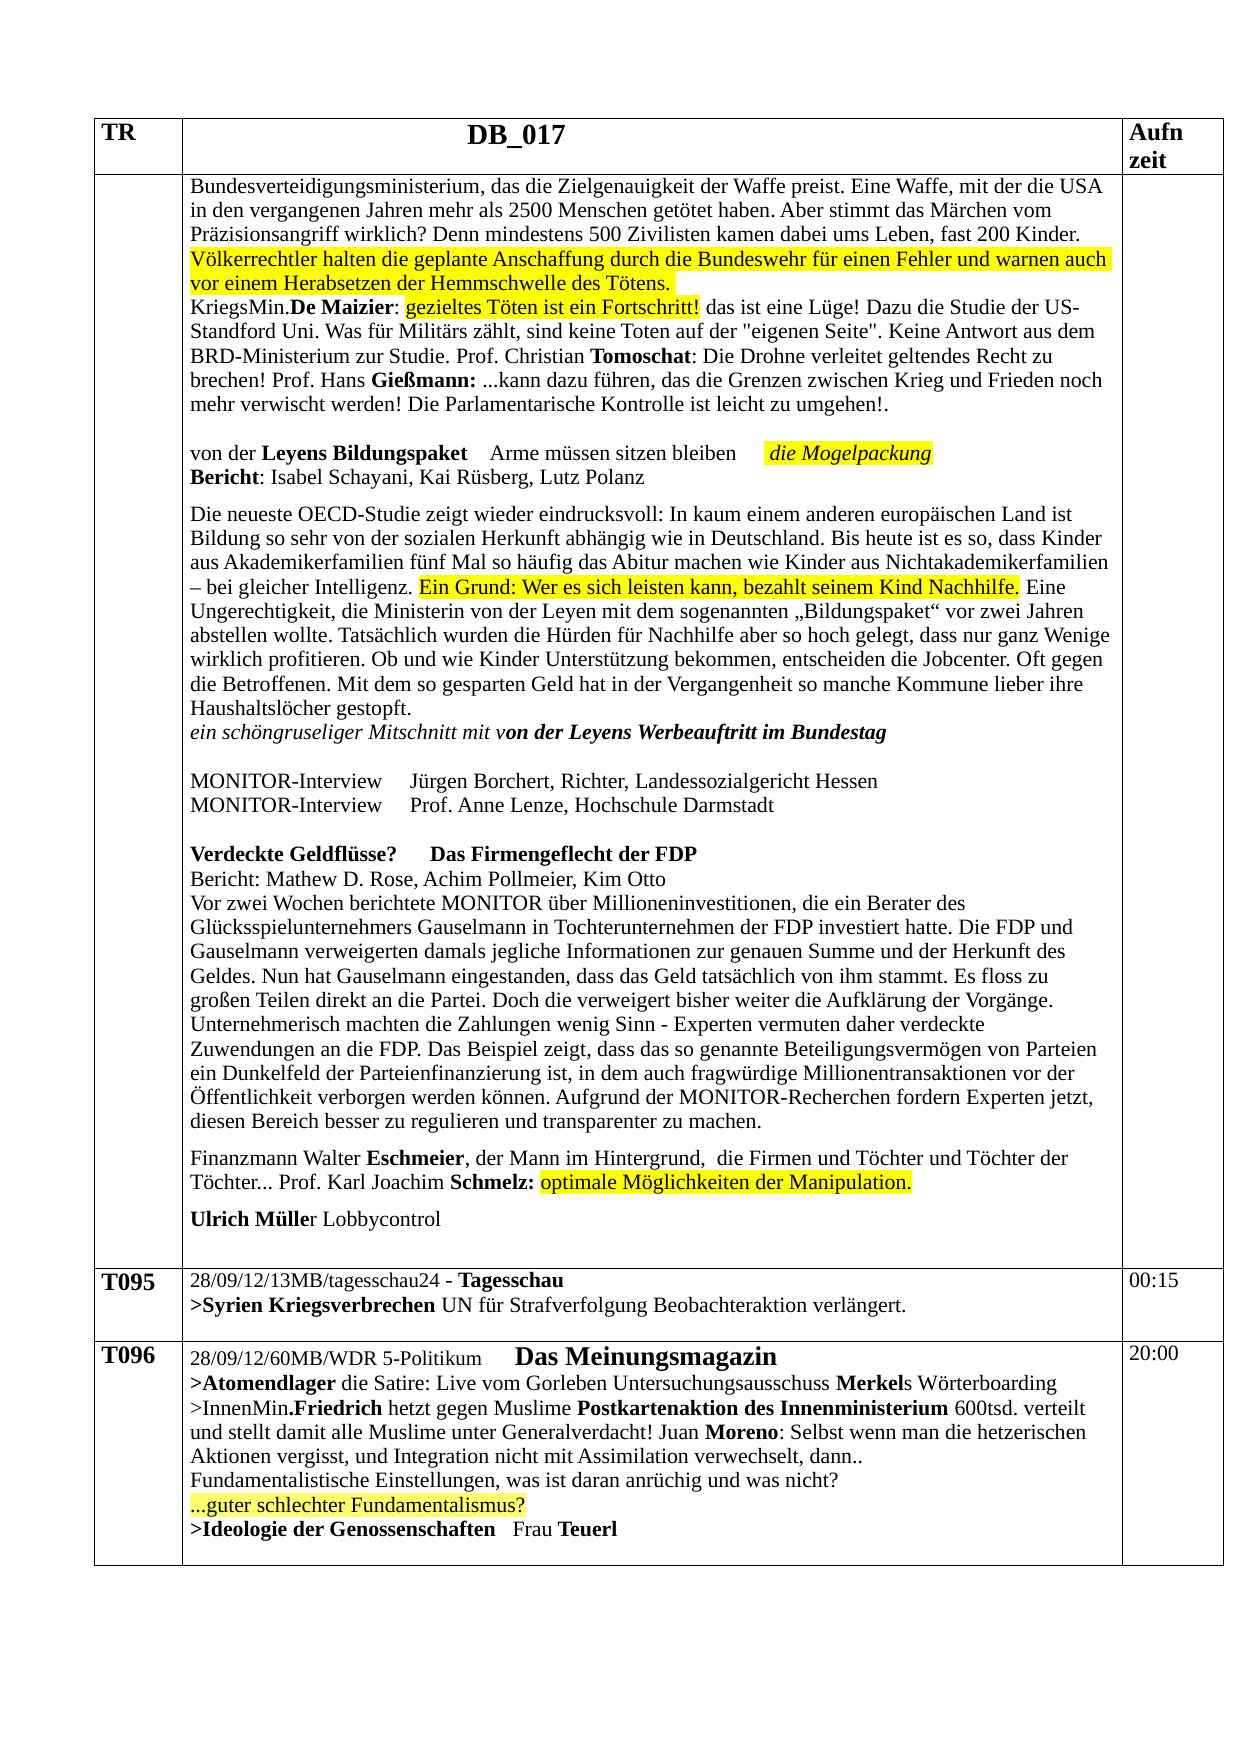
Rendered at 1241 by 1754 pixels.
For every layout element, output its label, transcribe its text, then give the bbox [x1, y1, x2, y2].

table_cell T096 [95, 1342, 182, 1565]
table_cell 28/09/12/60MB/WDR 5-Politikum Das Meinungsmagazin >Atomendlager die Satire: Live vom Gorleben Untersuchungsausschuss Merkels Wörterboarding >InnenMin.Friedrich hetzt gegen Muslime Postkartenaktion des Innenministerium 600tsd. verteilt und stellt damit alle Muslime unter Generalverdacht! Juan Moreno: Selbst wenn man die hetzerischen Aktionen vergisst, und Integration nicht mit Assimilation verwechselt, dann.. Fundamentalistische Einstellungen, was ist daran anrüchig und was nicht? ...guter schlechter Fundamentalismus? >Ideologie der Genossenschaften Frau Teuerl [183, 1342, 1122, 1565]
table_cell 20:00 [1123, 1342, 1223, 1565]
table_cell 28/09/12/13MB/tagesschau24 - Tagesschau >Syrien Kriegsverbrechen UN für Strafverfolgung Beobachteraktion verlängert. [183, 1269, 1122, 1341]
table_header Aufn zeit [1123, 119, 1223, 174]
table_cell [1123, 175, 1223, 1268]
table_cell [95, 175, 182, 1268]
table_cell Bundesverteidigungsministerium, das die Zielgenauigkeit der Waffe preist. Eine Waffe, mit der die USA in den vergangenen Jahren mehr als 2500 Menschen getötet haben. Aber stimmt das Märchen vom Präzisionsangriff wirklich? Denn mindestens 500 Zivilisten kamen dabei ums Leben, fast 200 Kinder. Völkerrechtler halten die geplante Anschaffung durch die Bundeswehr für einen Fehler und warnen auch vor einem Herabsetzen der Hemmschwelle des Tötens. KriegsMin.De Maizier: gezieltes Töten ist ein Fortschritt! das ist eine Lüge! Dazu die Studie der US-Standford Uni. Was für Militärs zählt, sind keine Toten auf der "eigenen Seite". Keine Antwort aus dem BRD-Ministerium zur Studie. Prof. Christian Tomoschat: Die Drohne verleitet geltendes Recht zu brechen! Prof. Hans Gießmann: ...kann dazu führen, das die Grenzen zwischen Krieg und Frieden noch mehr verwischt werden! Die Parlamentarische Kontrolle ist leicht zu umgehen!. von der Leyens Bildungspaket Arme müssen sitzen bleiben die Mogelpackung Bericht: Isabel Schayani, Kai Rüsberg, Lutz Polanz Die neueste OECD-Studie zeigt wieder eindrucksvoll: In kaum einem anderen europäischen Land ist Bildung so sehr von der sozialen Herkunft abhängig wie in Deutschland. Bis heute ist es so, dass Kinder aus Akademikerfamilien fünf Mal so häufig das Abitur machen wie Kinder aus Nichtakademikerfamilien – bei gleicher Intelligenz. Ein Grund: Wer es sich leisten kann, bezahlt seinem Kind Nachhilfe. Eine Ungerechtigkeit, die Ministerin von der Leyen mit dem sogenannten „Bildungspaket“ vor zwei Jahren abstellen wollte. Tatsächlich wurden die Hürden für Nachhilfe aber so hoch gelegt, dass nur ganz Wenige wirklich profitieren. Ob und wie Kinder Unterstützung bekommen, entscheiden die Jobcenter. Oft gegen die Betroffenen. Mit dem so gesparten Geld hat in der Vergangenheit so manche Kommune lieber ihre Haushaltslöcher gestopft. ein schöngruseliger Mitschnitt mit von der Leyens Werbeauftritt im Bundestag MONITOR-Interview Jürgen Borchert, Richter, Landessozialgericht Hessen MONITOR-Interview Prof. Anne Lenze, Hochschule Darmstadt Verdeckte Geldflüsse? Das Firmengeflecht der FDP Bericht: Mathew D. Rose, Achim Pollmeier, Kim Otto Vor zwei Wochen berichtete MONITOR über Millioneninvestitionen, die ein Berater des Glücksspielunternehmers Gauselmann in Tochterunternehmen der FDP investiert hatte. Die FDP und Gauselmann verweigerten damals jegliche Informationen zur genauen Summe und der Herkunft des Geldes. Nun hat Gauselmann eingestanden, dass das Geld tatsächlich von ihm stammt. Es floss zu großen Teilen direkt an die Partei. Doch die verweigert bisher weiter die Aufklärung der Vorgänge. Unternehmerisch machten die Zahlungen wenig Sinn - Experten vermuten daher verdeckte Zuwendungen an die FDP. Das Beispiel zeigt, dass das so genannte Beteiligungsvermögen von Parteien ein Dunkelfeld der Parteienfinanzierung ist, in dem auch fragwürdige Millionentransaktionen vor der Öffentlichkeit verborgen werden können. Aufgrund der MONITOR-Recherchen fordern Experten jetzt, diesen Bereich besser zu regulieren und transparenter zu machen. Finanzmann Walter Eschmeier, der Mann im Hintergrund, die Firmen und Töchter und Töchter der Töchter... Prof. Karl Joachim Schmelz: optimale Möglichkeiten der Manipulation. Ulrich Müller Lobbycontrol [183, 175, 1122, 1268]
table_cell T095 [95, 1269, 182, 1341]
table_cell 00:15 [1123, 1269, 1223, 1341]
table_header TR [95, 119, 182, 174]
table_header DB_017 [183, 119, 1122, 174]
